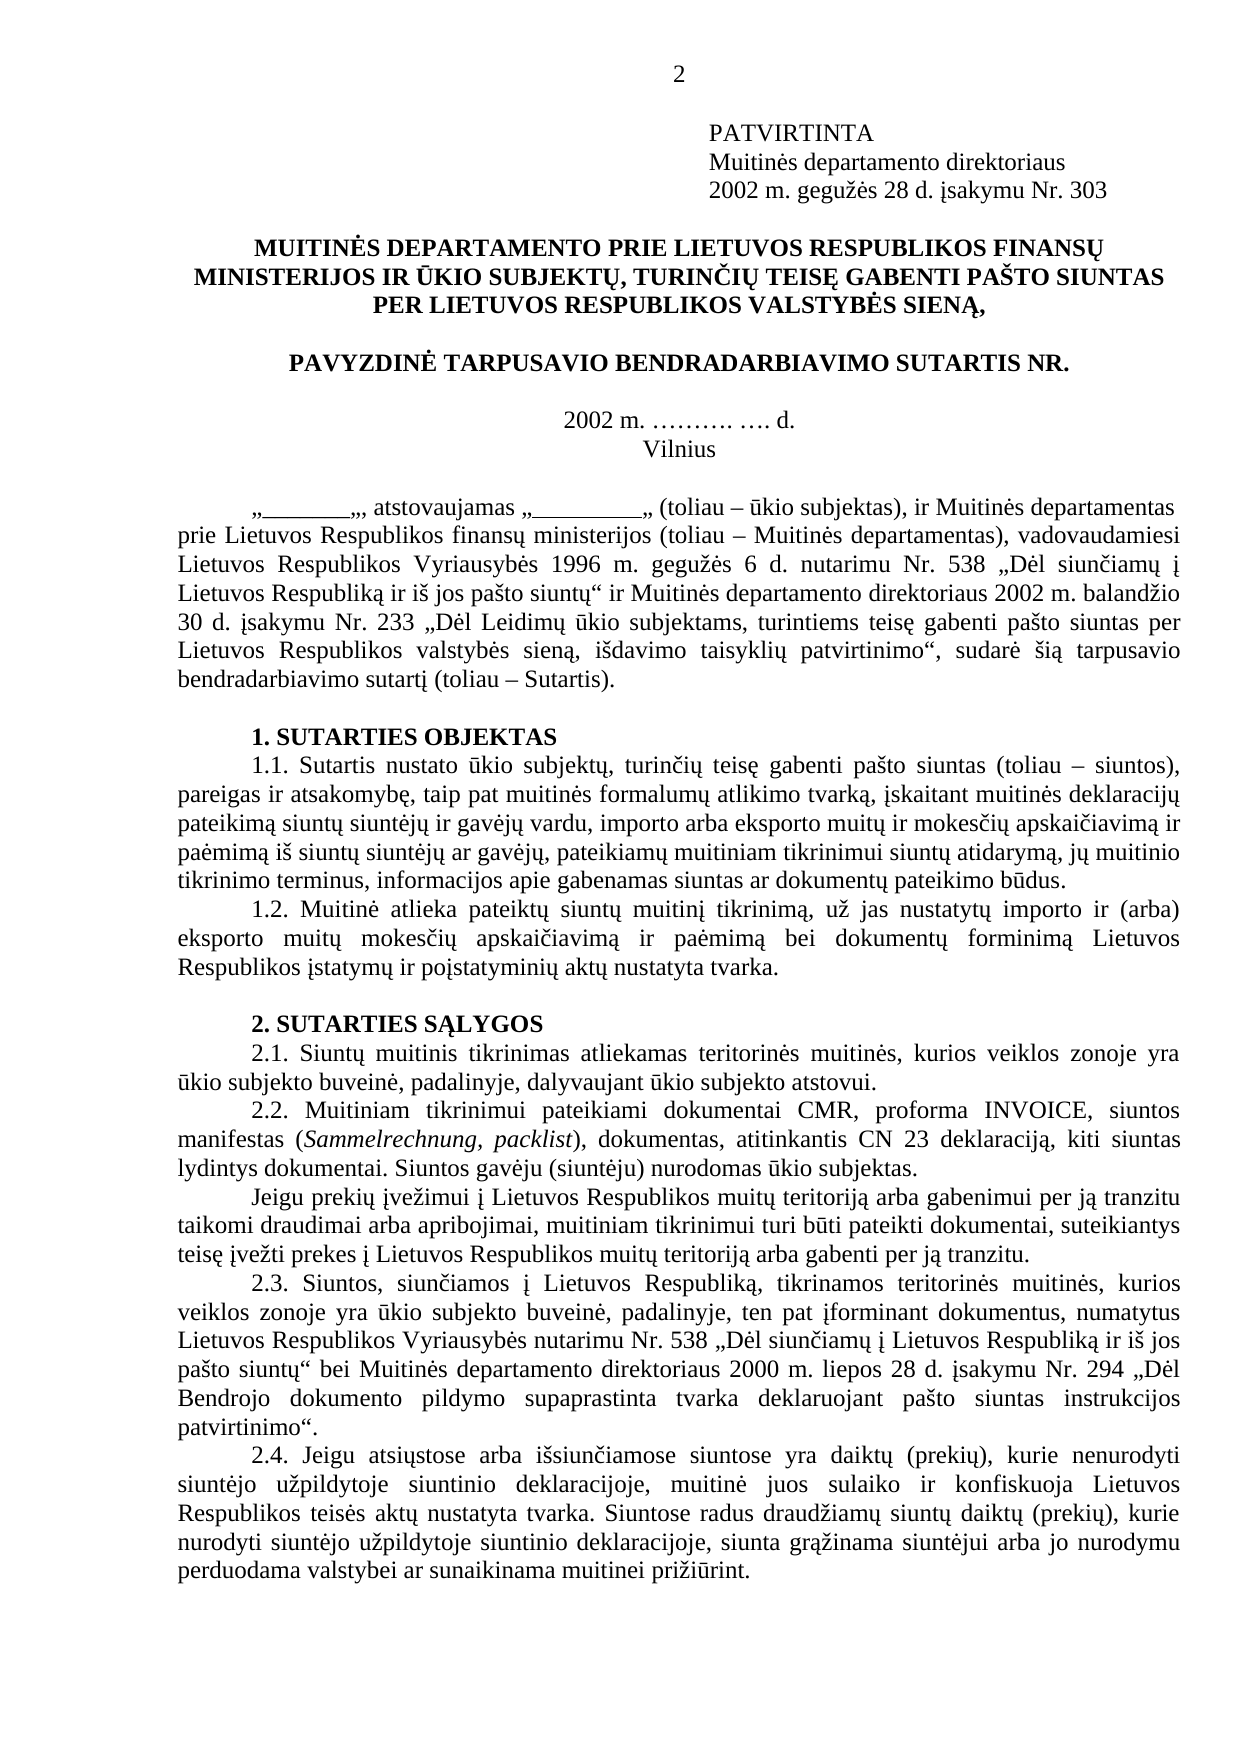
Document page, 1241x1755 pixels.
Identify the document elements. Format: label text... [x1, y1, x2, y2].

text Muitinės departamento direktoriaus [177, 147, 1181, 176]
text 2. Sutarties sąlygos [177, 1009, 1181, 1038]
text 2002 m. gegužės 28 d. įsakymu Nr. 303 [177, 176, 1181, 204]
text Vilnius [177, 434, 1181, 463]
text 2.3. Siuntos, siunčiamos į Lietuvos Respubliką, tikrinamos teritorinės muitinės, kurios veiklos zonoje yra ūkio subjekto buveinė, padalinyje, ten pat įforminant dokumentus, numatytus Lietuvos Respublikos Vyriausybės nutarimu Nr. 538 „Dėl siunčiamų į Lietuvos Respubliką ir iš jos pašto siuntų“ bei Muitinės departamento direktoriaus 2000 m. liepos 28 d. įsakymu Nr. 294 „Dėl Bendrojo dokumento pildymo supaprastinta tvarka deklaruojant pašto siuntas instrukcijos patvirtinimo“. [177, 1268, 1181, 1441]
text 2002 m. ………. …. d. [177, 406, 1181, 434]
text PATVIRTINTA [709, 118, 1181, 147]
text 1. SUTARTIES OBJEKTAS [177, 722, 1181, 751]
text PAVYZDINĖ TARPUSAVIO BENDRADARBIAVIMO SUTARTIS Nr. [177, 348, 1181, 377]
text 2.1. Siuntų muitinis tikrinimas atliekamas teritorinės muitinės, kurios veiklos zonoje yra ūkio subjekto buveinė, padalinyje, dalyvaujant ūkio subjekto atstovui. [177, 1038, 1181, 1096]
text 2.4. Jeigu atsiųstose arba išsiunčiamose siuntose yra daiktų (prekių), kurie nenurodyti siuntėjo užpildytoje siuntinio deklaracijoje, muitinė juos sulaiko ir konfiskuoja Lietuvos Respublikos teisės aktų nustatyta tvarka. Siuntose radus draudžiamų siuntų daiktų (prekių), kurie nurodyti siuntėjo užpildytoje siuntinio deklaracijoje, siunta grąžinama siuntėjui arba jo nurodymu perduodama valstybei ar sunaikinama muitinei prižiūrint. [177, 1441, 1181, 1584]
text 1.1. Sutartis nustato ūkio subjektų, turinčių teisę gabenti pašto siuntas (toliau – siuntos), pareigas ir atsakomybę, taip pat muitinės formalumų atlikimo tvarką, įskaitant muitinės deklaracijų pateikimą siuntų siuntėjų ir gavėjų vardu, importo arba eksporto muitų ir mokesčių apskaičiavimą ir paėmimą iš siuntų siuntėjų ar gavėjų, pateikiamų muitiniam tikrinimui siuntų atidarymą, jų muitinio tikrinimo terminus, informacijos apie gabenamas siuntas ar dokumentų pateikimo būdus. [177, 751, 1181, 894]
text Jeigu prekių įvežimui į Lietuvos Respublikos muitų teritoriją arba gabenimui per ją tranzitu taikomi draudimai arba apribojimai, muitiniam tikrinimui turi būti pateikti dokumentai, suteikiantys teisę įvežti prekes į Lietuvos Respublikos muitų teritoriją arba gabenti per ją tranzitu. [177, 1182, 1181, 1268]
text prie Lietuvos Respublikos finansų ministerijos (toliau – Muitinės departamentas), vadovaudamiesi Lietuvos Respublikos Vyriausybės 1996 m. gegužės 6 d. nutarimu Nr. 538 „Dėl siunčiamų į Lietuvos Respubliką ir iš jos pašto siuntų“ ir Muitinės departamento direktoriaus 2002 m. balandžio 30 d. įsakymu Nr. 233 „Dėl Leidimų ūkio subjektams, turintiems teisę gabenti pašto siuntas per Lietuvos Respublikos valstybės sieną, išdavimo taisyklių patvirtinimo“, sudarė šią tarpusavio bendradarbiavimo sutartį (toliau – Sutartis). [177, 521, 1181, 693]
text „_______„, atstovaujamas „ „ (toliau – ūkio subjektas), ir Muitinės departamentas [177, 492, 1181, 521]
text 1.2. Muitinė atlieka pateiktų siuntų muitinį tikrinimą, už jas nustatytų importo ir (arba) eksporto muitų mokesčių apskaičiavimą ir paėmimą bei dokumentų forminimą Lietuvos Respublikos įstatymų ir poįstatyminių aktų nustatyta tvarka. [177, 894, 1181, 981]
text MUITINĖS DEPARTAMENTO PRIE LIETUVOS RESPUBLIKOS FINANSŲ MINISTERIJOS IR ŪKIO SUBJEKTŲ, TURINČIŲ TEISĘ GABENTI PAŠTO SIUNTAS PER LIETUVOS RESPUBLIKOS VALSTYBĖS SIENĄ, [177, 233, 1181, 319]
text 2.2. Muitiniam tikrinimui pateikiami dokumentai CMR, proforma INVOICE, siuntos manifestas (Sammelrechnung, packlist), dokumentas, atitinkantis CN 23 deklaraciją, kiti siuntas lydintys dokumentai. Siuntos gavėju (siuntėju) nurodomas ūkio subjektas. [177, 1096, 1181, 1182]
